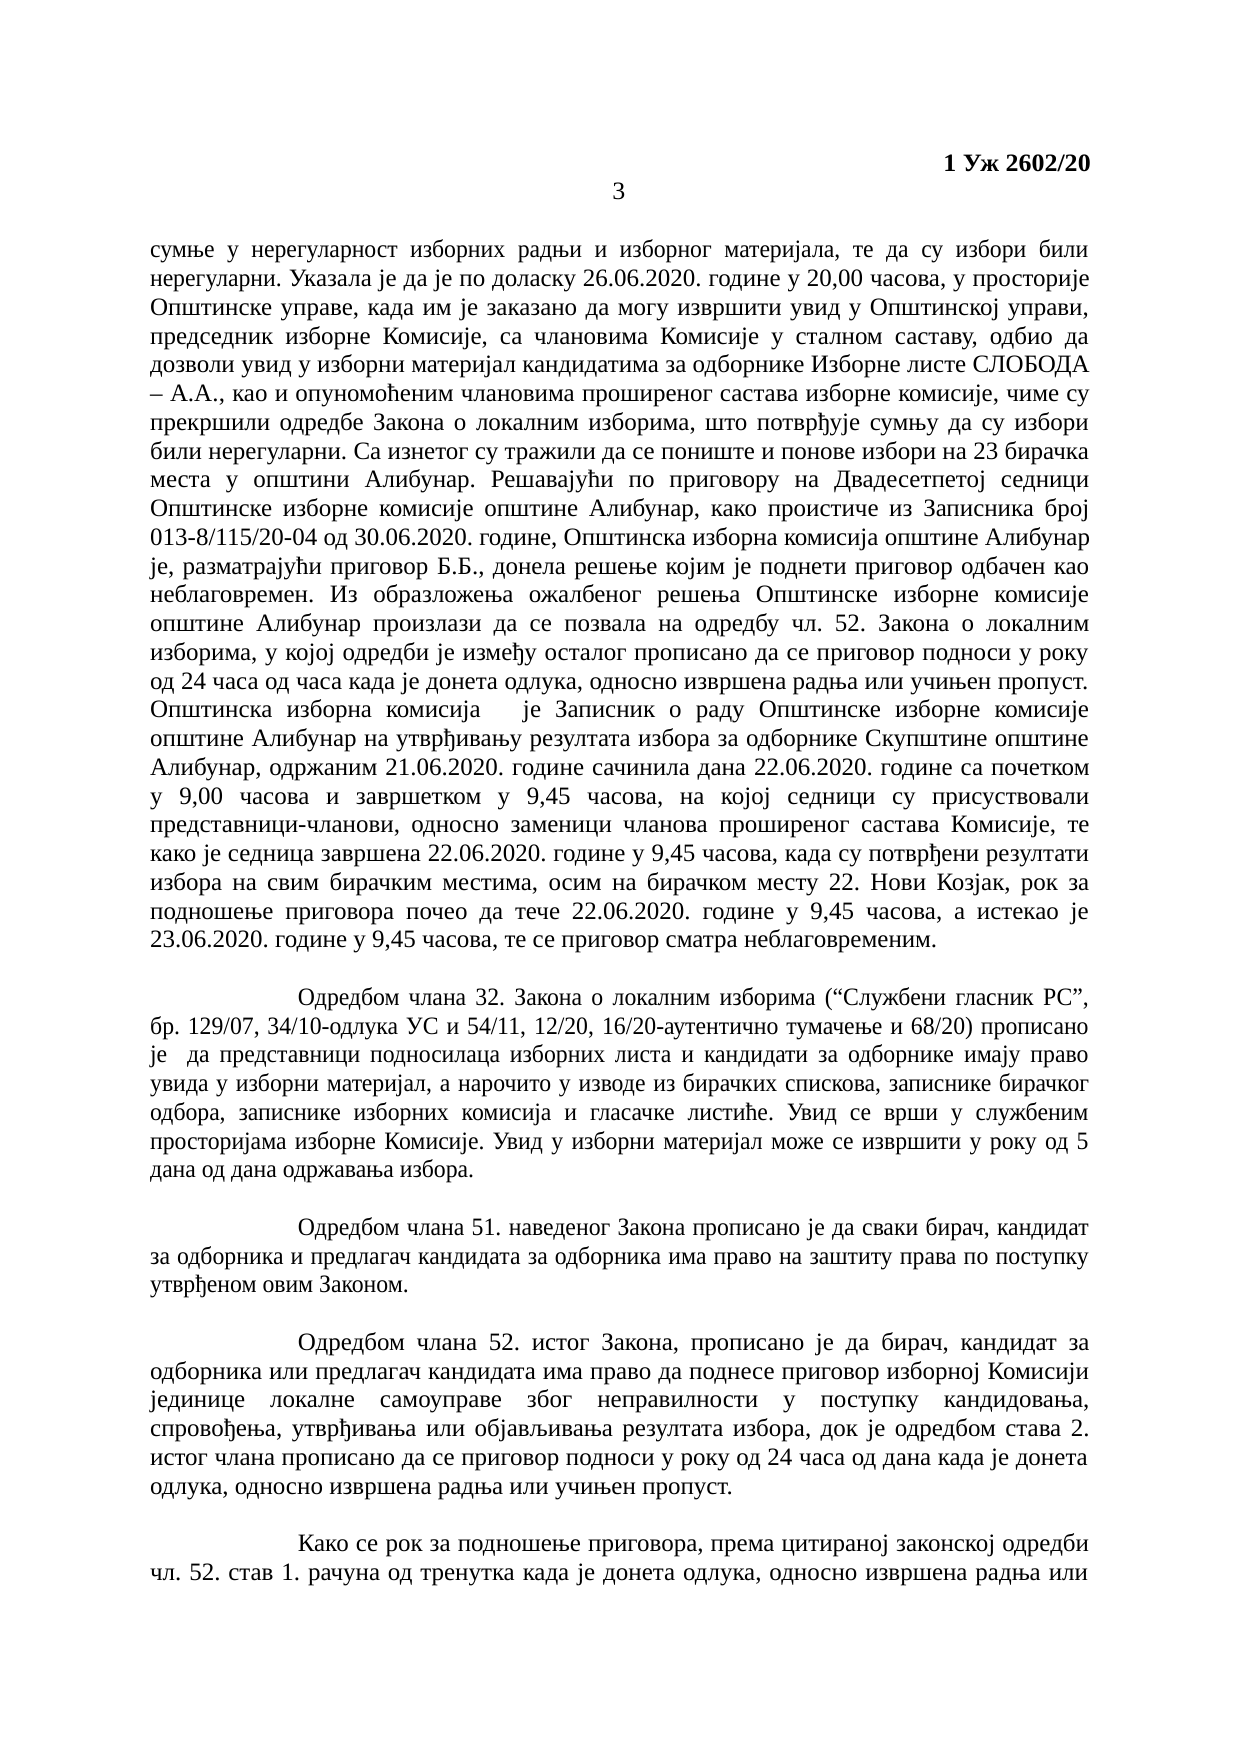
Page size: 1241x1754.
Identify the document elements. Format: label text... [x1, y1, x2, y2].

text Како се рок за подношење приговора, према цитираној законској одредби чл. 52. став 1. рачуна од тренутка када је донета одлука, односно извршена радња или [150, 1528, 1090, 1586]
text Одредбом члана 51. наведеног Закона прописано је да сваки бирач, кандидат за одборника и предлагач кандидата за одборника има право на заштиту права по поступку утврђеном овим Законом. [150, 1212, 1090, 1298]
text Одредбом члана 32. Закона о локалним изборима (“Службени гласник РС”, бр. 129/07, 34/10-одлука УС и 54/11, 12/20, 16/20-аутентично тумачење и 68/20) прописано је да представници подносилаца изборних листа и кандидати за одборнике имају право увида у изборни материјал, а нарочито у изводе из бирачких спискова, записнике бирачког одбора, записнике изборних комисија и гласачке листиће. Увид се врши у службеним просторијама изборне Комисије. Увид у изборни материјал може се извршити у року од 5 дана од дана одржавања избора. [150, 982, 1090, 1183]
text Одредбом члана 52. истог Закона, прописано је да бирач, кандидат за одборника или предлагач кандидата има право да поднесе приговор изборној Комисији јединице локалне самоуправе због неправилности у поступку кандидовања, спровођења, утврђивања или објављивања резултата избора, док је одредбом става 2. истог члана прописано да се приговор подноси у року од 24 часа од дана када је донета одлука, односно извршена радња или учињен пропуст. [150, 1327, 1090, 1499]
text сумње у нерегуларност изборних радњи и изборног материјала, те да су избори били нерегуларни. Указала је да је по доласку 26.06.2020. године у 20,00 часова, у просторије Општинске управе, када им је заказано да могу извршити увид у Општинској управи, председник изборне Комисије, са члановима Комисије у сталном саставу, одбио да дозволи увид у изборни материјал кандидатима за одборнике Изборне листе СЛОБОДА – А.А., као и опуномоћеним члановима проширеног састава изборне комисије, чиме су прекршили одредбе Закона о локалним изборима, што потврђује сумњу да су избори били нерегуларни. Са изнетог су тражили да се пониште и понове избори на 23 бирачка места у општини Алибунар. Решавајући по приговору на Двадесетпетој седници Општинске изборне комисије општине Алибунар, како проистиче из Записника број 013-8/115/20-04 од 30.06.2020. године, Општинска изборна комисија општине Алибунар је, разматрајући приговор Б.Б., донела решење којим је поднети приговор одбачен као неблаговремен. Из образложења ожалбеног решења Општинске изборне комисије општине Алибунар произлази да се позвала на одредбу чл. 52. Закона о локалним изборима, у којој одредби је између осталог прописано да се приговор подноси у року од 24 часа од часа када је донета одлука, односно извршена радња или учињен пропуст. Општинска изборна комисија је Записник о раду Општинске изборне комисије општине Алибунар на утврђивању резултата избора за одборнике Скупштине општине Алибунар, одржаним 21.06.2020. године сачинила дана 22.06.2020. године са почетком у 9,00 часова и завршетком у 9,45 часова, на којој седници су присуствовали представници-чланови, односно заменици чланова проширеног састава Комисије, те како је седница завршена 22.06.2020. године у 9,45 часова, када су потврђени резултати избора на свим бирачким местима, осим на бирачком месту 22. Нови Козјак, рок за подношење приговора почео да тече 22.06.2020. године у 9,45 часова, а истекао је 23.06.2020. године у 9,45 часова, те се приговор сматра неблаговременим. [150, 234, 1090, 953]
